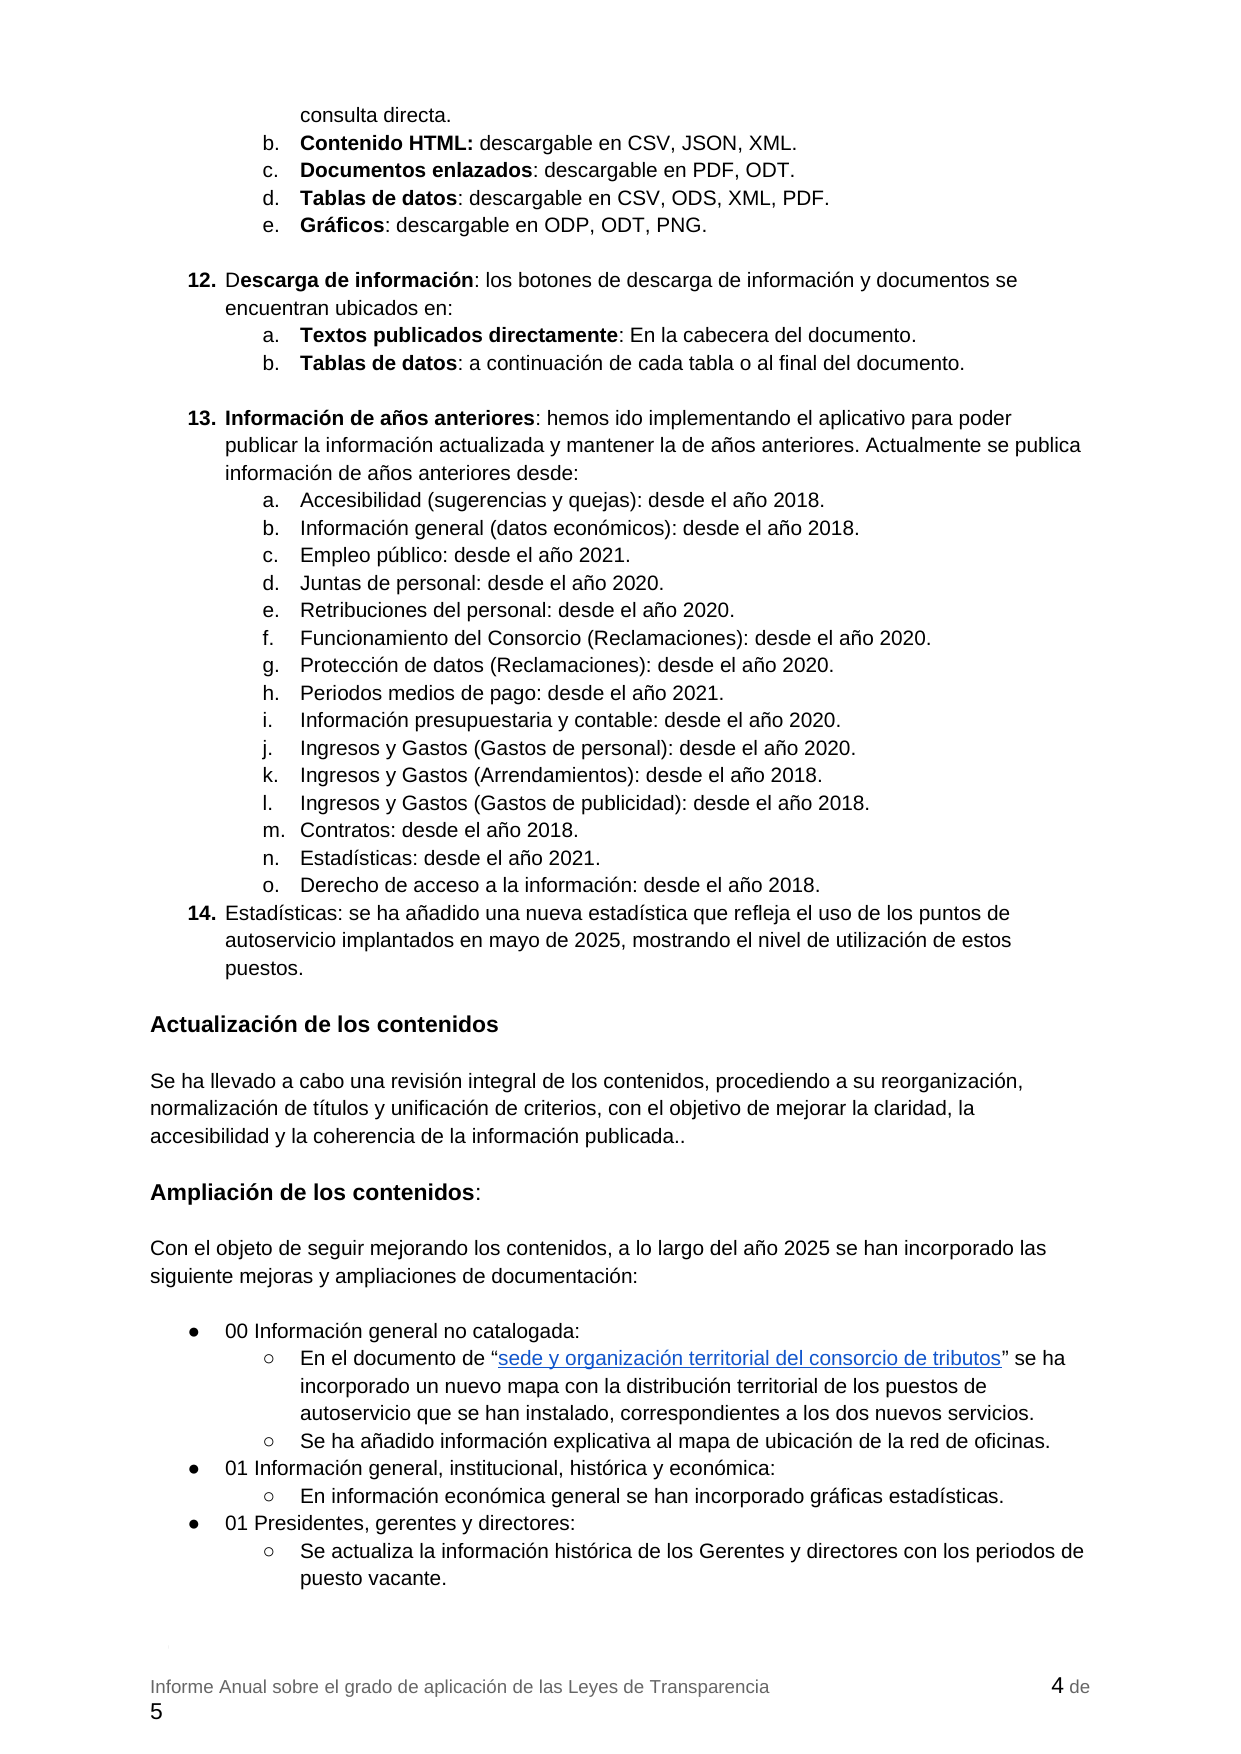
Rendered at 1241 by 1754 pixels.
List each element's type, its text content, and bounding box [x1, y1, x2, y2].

list Información general (datos económicos): desde el año 2018. [262, 516, 1090, 540]
list Retribuciones del personal: desde el año 2020. [262, 598, 1090, 622]
list Ingresos y Gastos (Gastos de publicidad): desde el año 2018. [262, 791, 1090, 815]
list Textos publicados directamente: En la cabecera del documento. [262, 323, 1090, 347]
list Periodos medios de pago: desde el año 2021. [262, 681, 1090, 705]
list Funcionamiento del Consorcio (Reclamaciones): desde el año 2020. [262, 626, 1090, 650]
list Contenido HTML: descargable en CSV, JSON, XML. [262, 131, 1090, 155]
text Se ha llevado a cabo una revisión integral de los contenidos, procediendo a su reorganización, normalización de títulos y unificación de criterios, con el objetivo de mejorar la claridad, la accesibilidad y la coherencia de la información publicada.. [150, 1068, 1090, 1147]
list En el documento de “sede y organización territorial del consorcio de tributos” se ha incorporado un nuevo mapa con la distribución territorial de los puestos de autoservicio que se han instalado, correspondientes a los dos nuevos servicios. [262, 1346, 1090, 1425]
list 01 Información general, institucional, histórica y económica: [187, 1456, 1090, 1480]
list Accesibilidad (sugerencias y quejas): desde el año 2018. [262, 488, 1090, 512]
text Actualización de los contenidos [150, 1011, 1090, 1037]
list Se ha añadido información explicativa al mapa de ubicación de la red de oficinas. [262, 1429, 1090, 1453]
list Juntas de personal: desde el año 2020. [262, 571, 1090, 595]
list Se actualiza la información histórica de los Gerentes y directores con los periodos de puesto vacante. [262, 1539, 1090, 1590]
list 00 Información general no catalogada: [187, 1319, 1090, 1343]
list Estadísticas: se ha añadido una nueva estadística que refleja el uso de los puntos de autoservicio implantados en mayo de 2025, mostrando el nivel de utilización de estos puestos. [187, 901, 1090, 980]
list Ingresos y Gastos (Arrendamientos): desde el año 2018. [262, 763, 1090, 787]
list Información presupuestaria y contable: desde el año 2020. [262, 708, 1090, 732]
list Descarga de información: los botones de descarga de información y documentos se encuentran ubicados en: [187, 268, 1090, 320]
list Derecho de acceso a la información: desde el año 2018. [262, 873, 1090, 897]
list 01 Presidentes, gerentes y directores: [187, 1511, 1090, 1535]
text Ampliación de los contenidos: [150, 1178, 1090, 1205]
list Información de años anteriores: hemos ido implementando el aplicativo para poder publicar la información actualizada y mantener la de años anteriores. Actualmente se publica información de años anteriores desde: [187, 406, 1090, 485]
list consulta directa. [262, 103, 1090, 127]
list Tablas de datos: descargable en CSV, ODS, XML, PDF. [262, 186, 1090, 210]
list Ingresos y Gastos (Gastos de personal): desde el año 2020. [262, 736, 1090, 760]
list Estadísticas: desde el año 2021. [262, 846, 1090, 870]
list En información económica general se han incorporado gráficas estadísticas. [262, 1484, 1090, 1508]
list Empleo público: desde el año 2021. [262, 543, 1090, 567]
list Tablas de datos: a continuación de cada tabla o al final del documento. [262, 351, 1090, 375]
list Contratos: desde el año 2018. [262, 818, 1090, 842]
text Con el objeto de seguir mejorando los contenidos, a lo largo del año 2025 se han incorporado las siguiente mejoras y ampliaciones de documentación: [150, 1236, 1090, 1288]
list Gráficos: descargable en ODP, ODT, PNG. [262, 213, 1090, 237]
list Protección de datos (Reclamaciones): desde el año 2020. [262, 653, 1090, 677]
list Documentos enlazados: descargable en PDF, ODT. [262, 158, 1090, 182]
